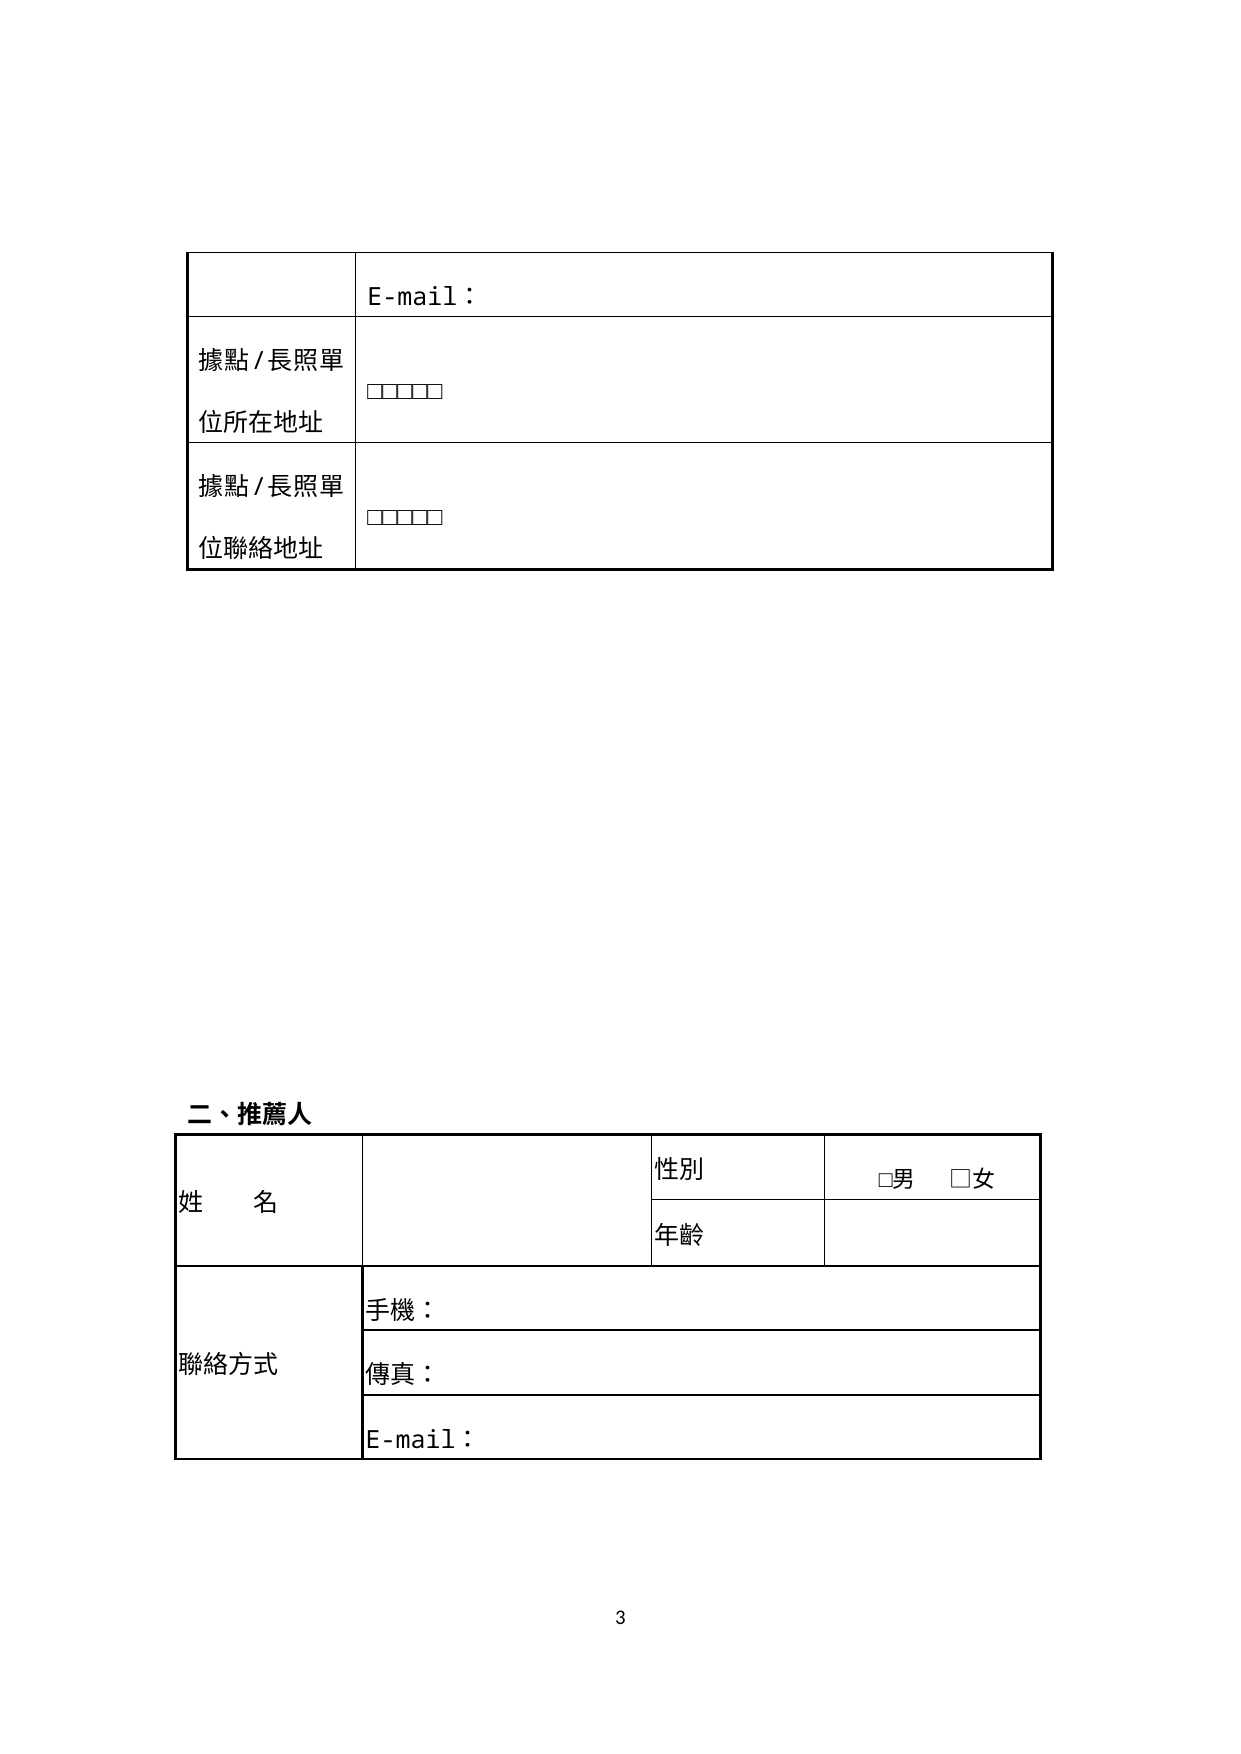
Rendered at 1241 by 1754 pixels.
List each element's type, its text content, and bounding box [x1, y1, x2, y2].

table_cell 聯絡方式 [177, 1267, 361, 1458]
table_cell □□□□□ [356, 443, 1051, 568]
text 二、推薦人 [187, 1071, 1053, 1133]
table_cell 傳真： [364, 1331, 1039, 1394]
table_cell 據點/長照單位聯絡地址 [189, 443, 355, 568]
table_header 性別 [652, 1136, 824, 1199]
table_cell [189, 253, 355, 316]
table_cell E-mail： [364, 1396, 1039, 1458]
table_cell □□□□□ [356, 317, 1051, 442]
table_cell 據點/長照單位所在地址 [189, 317, 355, 442]
table_header □男 □女 [825, 1136, 1039, 1199]
table_header [363, 1136, 651, 1264]
table_cell [825, 1200, 1039, 1264]
table_cell 手機： [364, 1267, 1039, 1329]
table_cell E-mail： [356, 253, 1051, 316]
table_header 姓 名 [177, 1136, 362, 1264]
table_cell 年齡 [652, 1200, 824, 1264]
